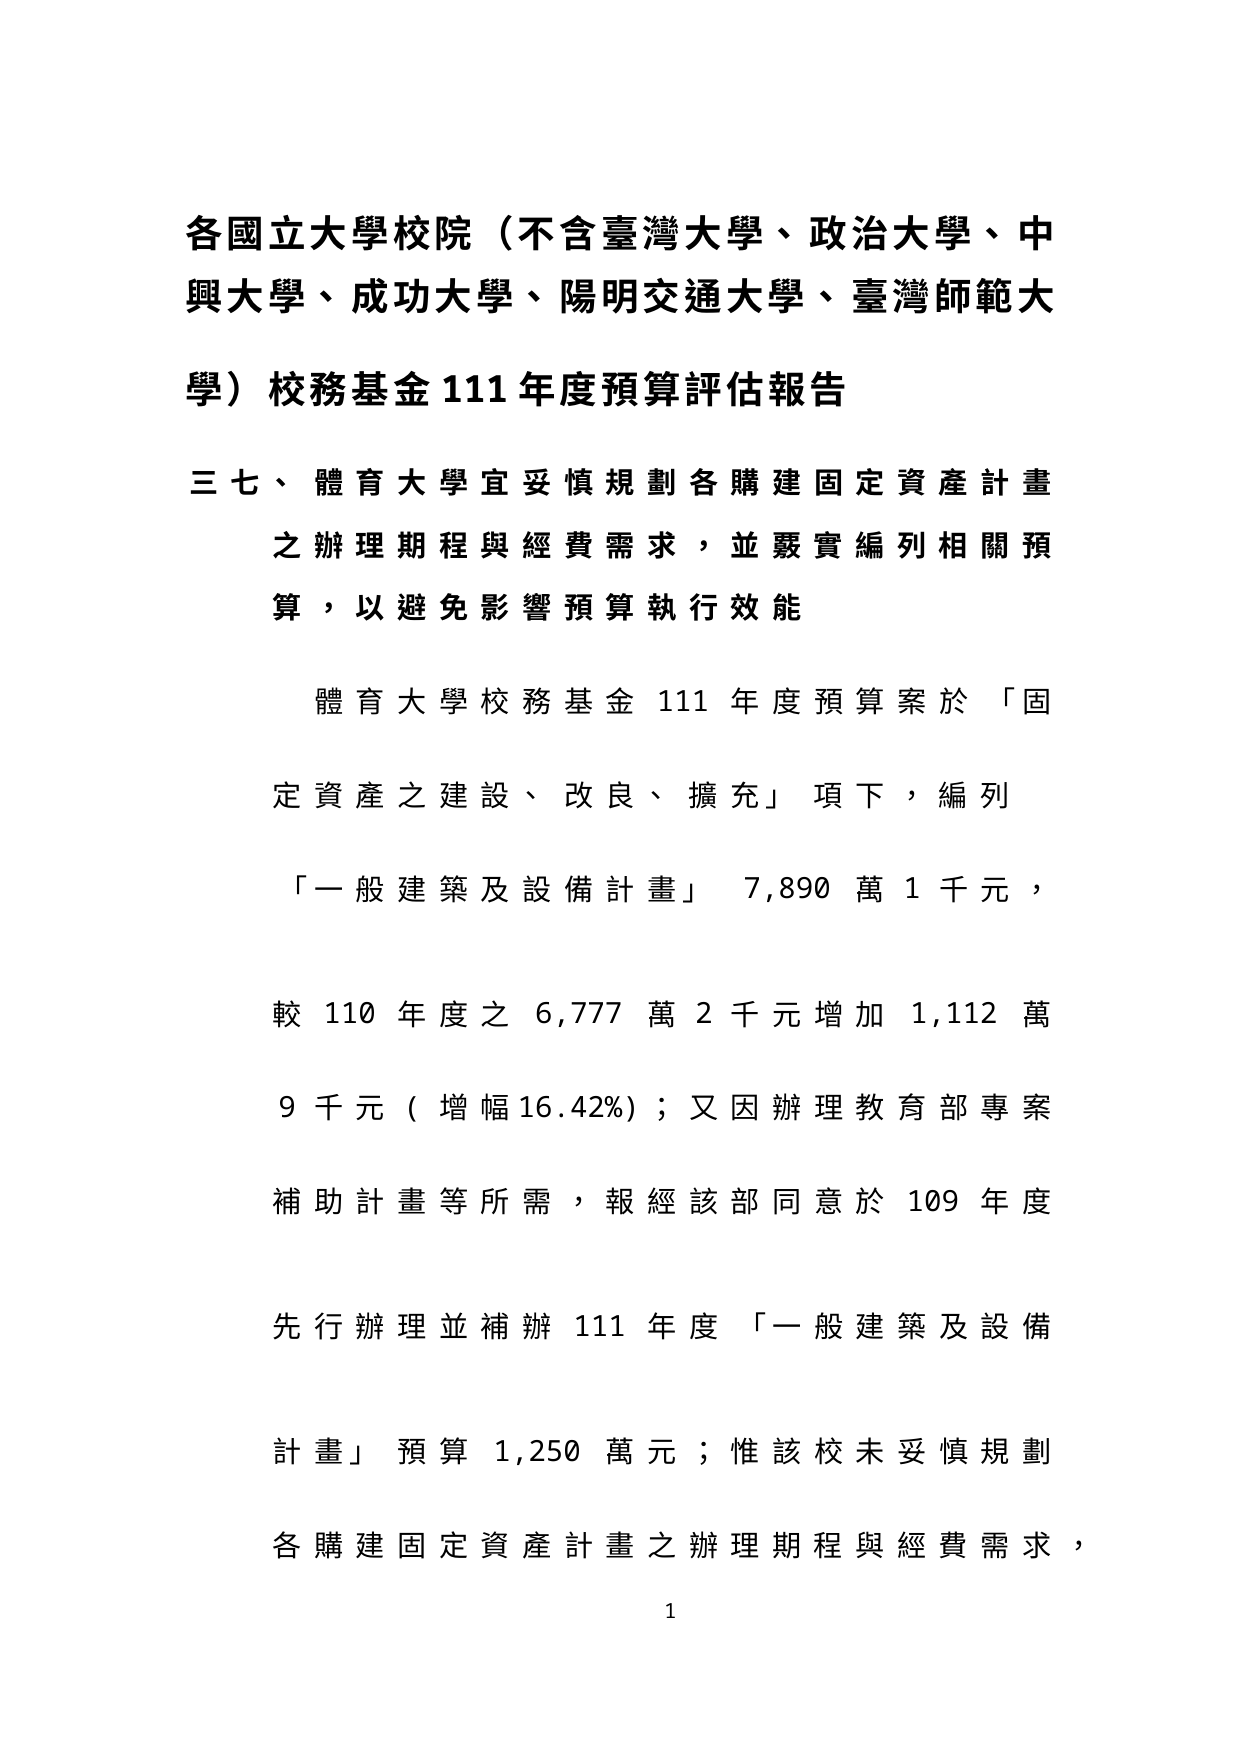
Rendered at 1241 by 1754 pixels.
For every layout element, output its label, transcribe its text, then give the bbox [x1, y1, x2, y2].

text 體育大學校務基金111年度預算案於「固定資產之建設、改良、擴充」項下，編列「一般建築及設備計畫」7,890萬1千元，較110年度之6,777萬2千元增加1,112萬9千元(增幅16.42%)；又因辦理教育部專案補助計畫等所需，報經該部同意於109年度先行辦理並補辦111年度「一般建築及設備計畫」預算1,250萬元；惟該校未妥慎規劃各購建固定資產計畫之辦理期程與經費需求，致原有預算無法或不敷支應業務變動所產生之額外經費需求，造成原有預算內容與實際狀況有相當差距，說明如下： [242, 627, 1058, 1564]
text 三七、體育大學宜妥慎規劃各購建固定資產計畫之辦理期程與經費需求，並覈實編列相關預算，以避免影響預算執行效能 [183, 439, 1058, 627]
text 各國立大學校院（不含臺灣大學、政治大學、中興大學、成功大學、陽明交通大學、臺灣師範大學）校務基金111年度預算評估報告 [183, 189, 1058, 439]
